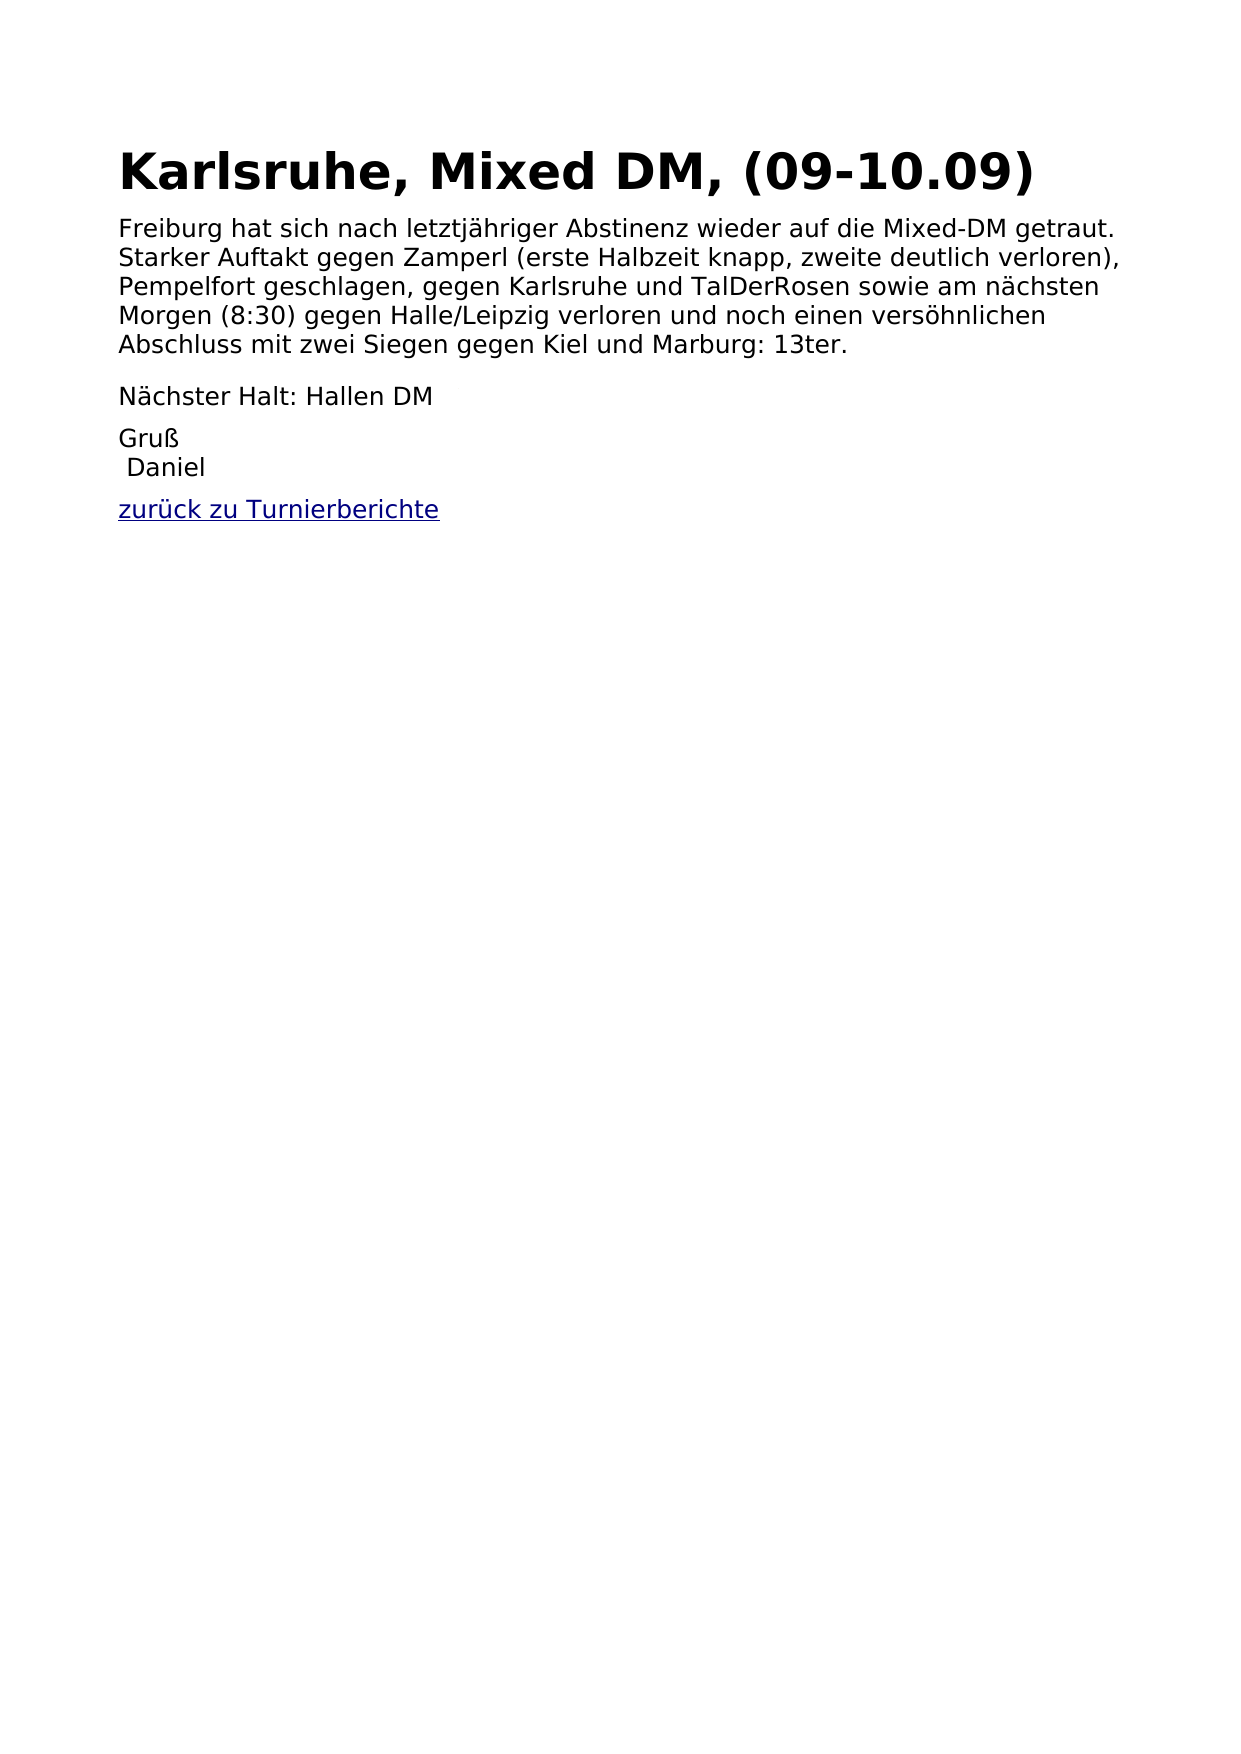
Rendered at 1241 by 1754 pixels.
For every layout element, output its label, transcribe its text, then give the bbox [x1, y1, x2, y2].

subtitle Karlsruhe, Mixed DM, (09-10.09) [118, 143, 1122, 201]
text Gruß Daniel [118, 424, 1122, 482]
text zurück zu Turnierberichte [118, 495, 1122, 524]
text Nächster Halt: Hallen DM [118, 372, 1122, 412]
text Freiburg hat sich nach letztjähriger Abstinenz wieder auf die Mixed-DM getraut. Starker Auftakt gegen Zamperl (erste Halbzeit knapp, zweite deutlich verloren), Pempelfort geschlagen, gegen Karlsruhe und TalDerRosen sowie am nächsten Morgen (8:30) gegen Halle/Leipzig verloren und noch einen versöhnlichen Abschluss mit zwei Siegen gegen Kiel und Marburg: 13ter. [118, 214, 1122, 360]
